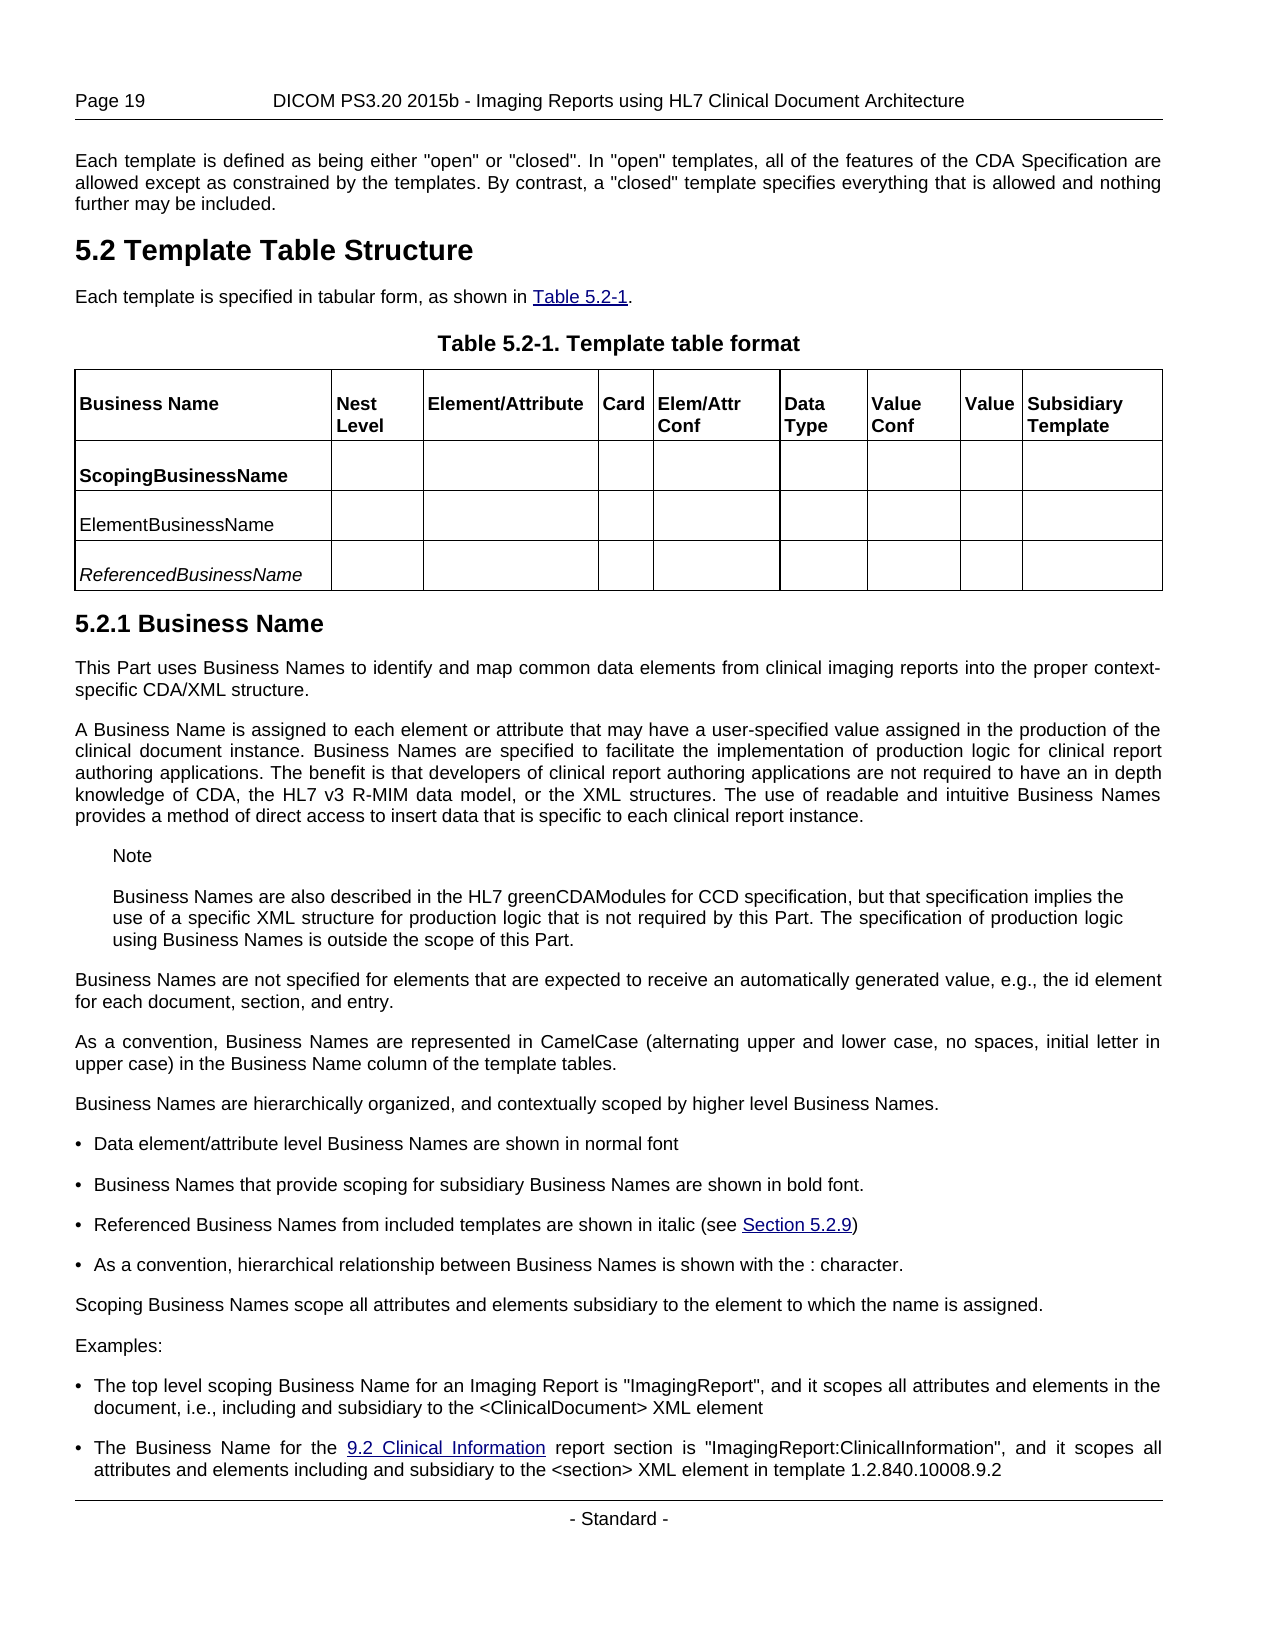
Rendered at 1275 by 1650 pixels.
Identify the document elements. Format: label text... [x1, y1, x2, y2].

table_cell [781, 541, 867, 589]
table_cell [1023, 491, 1162, 540]
text 5.2.1 Business Name [75, 609, 1162, 638]
text As a convention, Business Names are represented in CamelCase (alternating upper and lower case, no spaces, initial letter in upper case) in the Business Name column of the template tables. [75, 1031, 1162, 1074]
text Business Names are also described in the HL7 greenCDAModules for CCD specification, but that specification implies the use of a specific XML structure for production logic that is not required by this Part. The specification of production logic using Business Names is outside the scope of this Part. [112, 886, 1125, 950]
table_cell [1023, 441, 1162, 490]
table_cell [868, 441, 960, 490]
table_cell [332, 491, 423, 540]
table_cell Referenced​Business​Name [76, 541, 331, 589]
list Business Names that provide scoping for subsidiary Business Names are shown in bold font. [75, 1173, 1162, 1195]
text Business Names are not specified for elements that are expected to receive an automatically generated value, e.g., the id element for each document, section, and entry. [75, 969, 1162, 1012]
table_header Card [599, 370, 653, 440]
table_cell [781, 491, 867, 540]
table_cell [654, 441, 779, 490]
text This Part uses Business Names to identify and map common data elements from clinical imaging reports into the proper context-specific CDA/XML structure. [75, 657, 1162, 700]
text Each template is defined as being either "open" or "closed". In "open" templates, all of the features of the CDA Specification are allowed except as constrained by the templates. By contrast, a "closed" template specifies everything that is allowed and nothing further may be included. [75, 150, 1162, 215]
text Note [112, 845, 1125, 867]
text Table 5.2-1. Template table format [75, 330, 1162, 356]
table_header Nest Level [332, 370, 423, 440]
text Business Names are hierarchically organized, and contextually scoped by higher level Business Names. [75, 1093, 1162, 1114]
list The Business Name for the 9.2 Clinical Information report section is "ImagingReport:ClinicalInformation", and it scopes all attributes and elements including and subsidiary to the <section> XML element in template 1.2.840.10008.9.2 [75, 1437, 1162, 1480]
table_cell [424, 441, 598, 490]
table_cell [332, 441, 423, 490]
table_cell [424, 491, 598, 540]
table_header Value [961, 370, 1022, 440]
list The top level scoping Business Name for an Imaging Report is "ImagingReport", and it scopes all attributes and elements in the document, i.e., including and subsidiary to the <ClinicalDocument> XML element [75, 1375, 1162, 1418]
list As a convention, hierarchical relationship between Business Names is shown with the : character. [75, 1254, 1162, 1276]
table_cell [654, 541, 779, 589]
table_header Data Type [781, 370, 867, 440]
table_cell [961, 541, 1022, 589]
text 5.2 Template Table Structure [75, 233, 1162, 267]
table_cell [868, 541, 960, 589]
table_cell [599, 491, 653, 540]
table_cell Element​Business​Name [76, 491, 331, 540]
table_cell [654, 491, 779, 540]
table_cell [961, 441, 1022, 490]
table_cell [599, 441, 653, 490]
text Scoping Business Names scope all attributes and elements subsidiary to the element to which the name is assigned. [75, 1294, 1162, 1316]
table_cell [1023, 541, 1162, 589]
table_cell [424, 541, 598, 589]
table_cell Scoping​Business​Name [76, 441, 331, 490]
table_header Value Conf [868, 370, 960, 440]
list Referenced Business Names from included templates are shown in italic (see Section 5.2.9) [75, 1214, 1162, 1235]
table_header Business Name [76, 370, 331, 440]
table_header Elem/Attr Conf [654, 370, 779, 440]
table_header Element/​Attribute [424, 370, 598, 440]
text Each template is specified in tabular form, as shown in Table 5.2-1. [75, 286, 1162, 307]
table_cell [868, 491, 960, 540]
table_cell [332, 541, 423, 589]
list Data element/attribute level Business Names are shown in normal font [75, 1133, 1162, 1154]
table_header Subsidiary Template [1023, 370, 1162, 440]
table_cell [961, 491, 1022, 540]
table_cell [781, 441, 867, 490]
text Examples: [75, 1334, 1162, 1356]
table_cell [599, 541, 653, 589]
text A Business Name is assigned to each element or attribute that may have a user-specified value assigned in the production of the clinical document instance. Business Names are specified to facilitate the implementation of production logic for clinical report authoring applications. The benefit is that developers of clinical report authoring applications are not required to have an in depth knowledge of CDA, the HL7 v3 R-MIM data model, or the XML structures. The use of readable and intuitive Business Names provides a method of direct access to insert data that is specific to each clinical report instance. [75, 719, 1162, 826]
